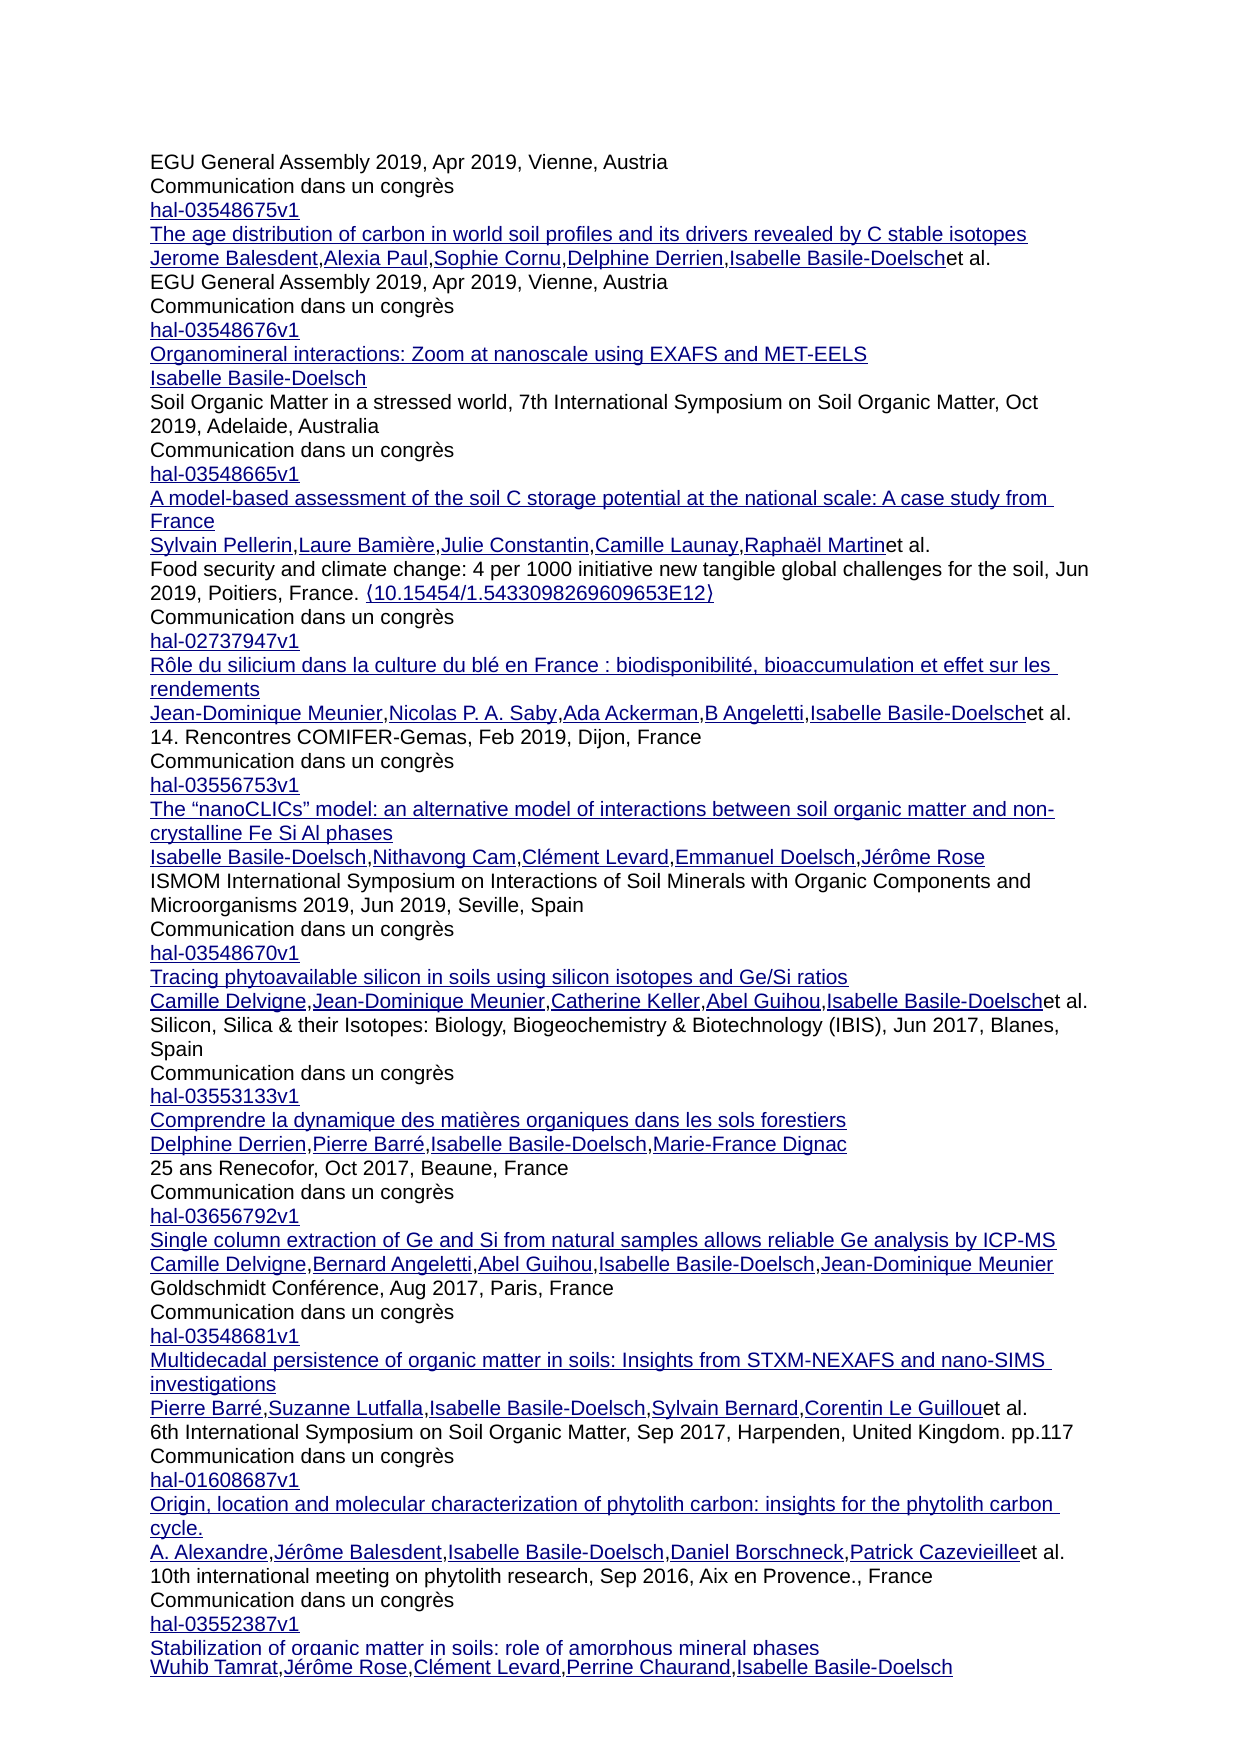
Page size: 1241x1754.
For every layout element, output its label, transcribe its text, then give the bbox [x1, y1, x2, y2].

table_cell Stabilization of organic matter in soils: role of amorphous mineral phases Wuhib Tamrat,Jérôme Rose,Clément Levard,Perrine Chaurand,Isabelle Basile-Doelsch [150, 1635, 1090, 1679]
table_cell Comprendre la dynamique des matières organiques dans les sols forestiers Delphine Derrien,Pierre Barré,Isabelle Basile-Doelsch,Marie-France Dignac 25 ans Renecofor, Oct 2017, Beaune, France Communication dans un congrès hal-03656792v1 [150, 1108, 1090, 1228]
table_cell The “nanoCLICs” model: an alternative model of interactions between soil organic matter and non-crystalline Fe Si Al phases Isabelle Basile-Doelsch,Nithavong Cam,Clément Levard,Emmanuel Doelsch,Jérôme Rose ISMOM International Symposium on Interactions of Soil Minerals with Organic Components and Microorganisms 2019, Jun 2019, Seville, Spain Communication dans un congrès hal-03548670v1 [150, 797, 1090, 964]
table_cell Multidecadal persistence of organic matter in soils: Insights from STXM-NEXAFS and nano-SIMS investigations Pierre Barré,Suzanne Lutfalla,Isabelle Basile-Doelsch,Sylvain Bernard,Corentin Le Guillouet al. 6th International Symposium on Soil Organic Matter, Sep 2017, Harpenden, United Kingdom. pp.117 Communication dans un congrès hal-01608687v1 [150, 1348, 1090, 1492]
table_cell Origin, location and molecular characterization of phytolith carbon: insights for the phytolith carbon cycle. A. Alexandre,Jérôme Balesdent,Isabelle Basile-Doelsch,Daniel Borschneck,Patrick Cazevieilleet al. 10th international meeting on phytolith research, Sep 2016, Aix en Provence., France Communication dans un congrès hal-03552387v1 [150, 1492, 1090, 1635]
table_cell A model-based assessment of the soil C storage potential at the national scale: A case study from France Sylvain Pellerin,Laure Bamière,Julie Constantin,Camille Launay,Raphaël Martinet al. Food security and climate change: 4 per 1000 initiative new tangible global challenges for the soil, Jun 2019, Poitiers, France. ⟨10.15454/1.5433098269609653E12⟩ Communication dans un congrès hal-02737947v1 [150, 485, 1090, 653]
table_cell Organomineral interactions: Zoom at nanoscale using EXAFS and MET-EELS Isabelle Basile-Doelsch Soil Organic Matter in a stressed world, 7th International Symposium on Soil Organic Matter, Oct 2019, Adelaide, Australia Communication dans un congrès hal-03548665v1 [150, 342, 1090, 485]
table_cell The age distribution of carbon in world soil profiles and its drivers revealed by C stable isotopes Jerome Balesdent,Alexia Paul,Sophie Cornu,Delphine Derrien,Isabelle Basile-Doelschet al. EGU General Assembly 2019, Apr 2019, Vienne, Austria Communication dans un congrès hal-03548676v1 [150, 222, 1090, 342]
table_cell Tracing phytoavailable silicon in soils using silicon isotopes and Ge/Si ratios Camille Delvigne,Jean-Dominique Meunier,Catherine Keller,Abel Guihou,Isabelle Basile-Doelschet al. Silicon, Silica & their Isotopes: Biology, Biogeochemistry & Biotechnology (IBIS), Jun 2017, Blanes, Spain Communication dans un congrès hal-03553133v1 [150, 965, 1090, 1108]
table_cell Single column extraction of Ge and Si from natural samples allows reliable Ge analysis by ICP-MS Camille Delvigne,Bernard Angeletti,Abel Guihou,Isabelle Basile-Doelsch,Jean-Dominique Meunier Goldschmidt Conférence, Aug 2017, Paris, France Communication dans un congrès hal-03548681v1 [150, 1228, 1090, 1348]
table_cell EGU General Assembly 2019, Apr 2019, Vienne, Austria Communication dans un congrès hal-03548675v1 [150, 150, 1090, 222]
table_cell Rôle du silicium dans la culture du blé en France : biodisponibilité, bioaccumulation et effet sur les rendements Jean-Dominique Meunier,Nicolas P. A. Saby,Ada Ackerman,B Angeletti,Isabelle Basile-Doelschet al. 14. Rencontres COMIFER-Gemas, Feb 2019, Dijon, France Communication dans un congrès hal-03556753v1 [150, 653, 1090, 797]
